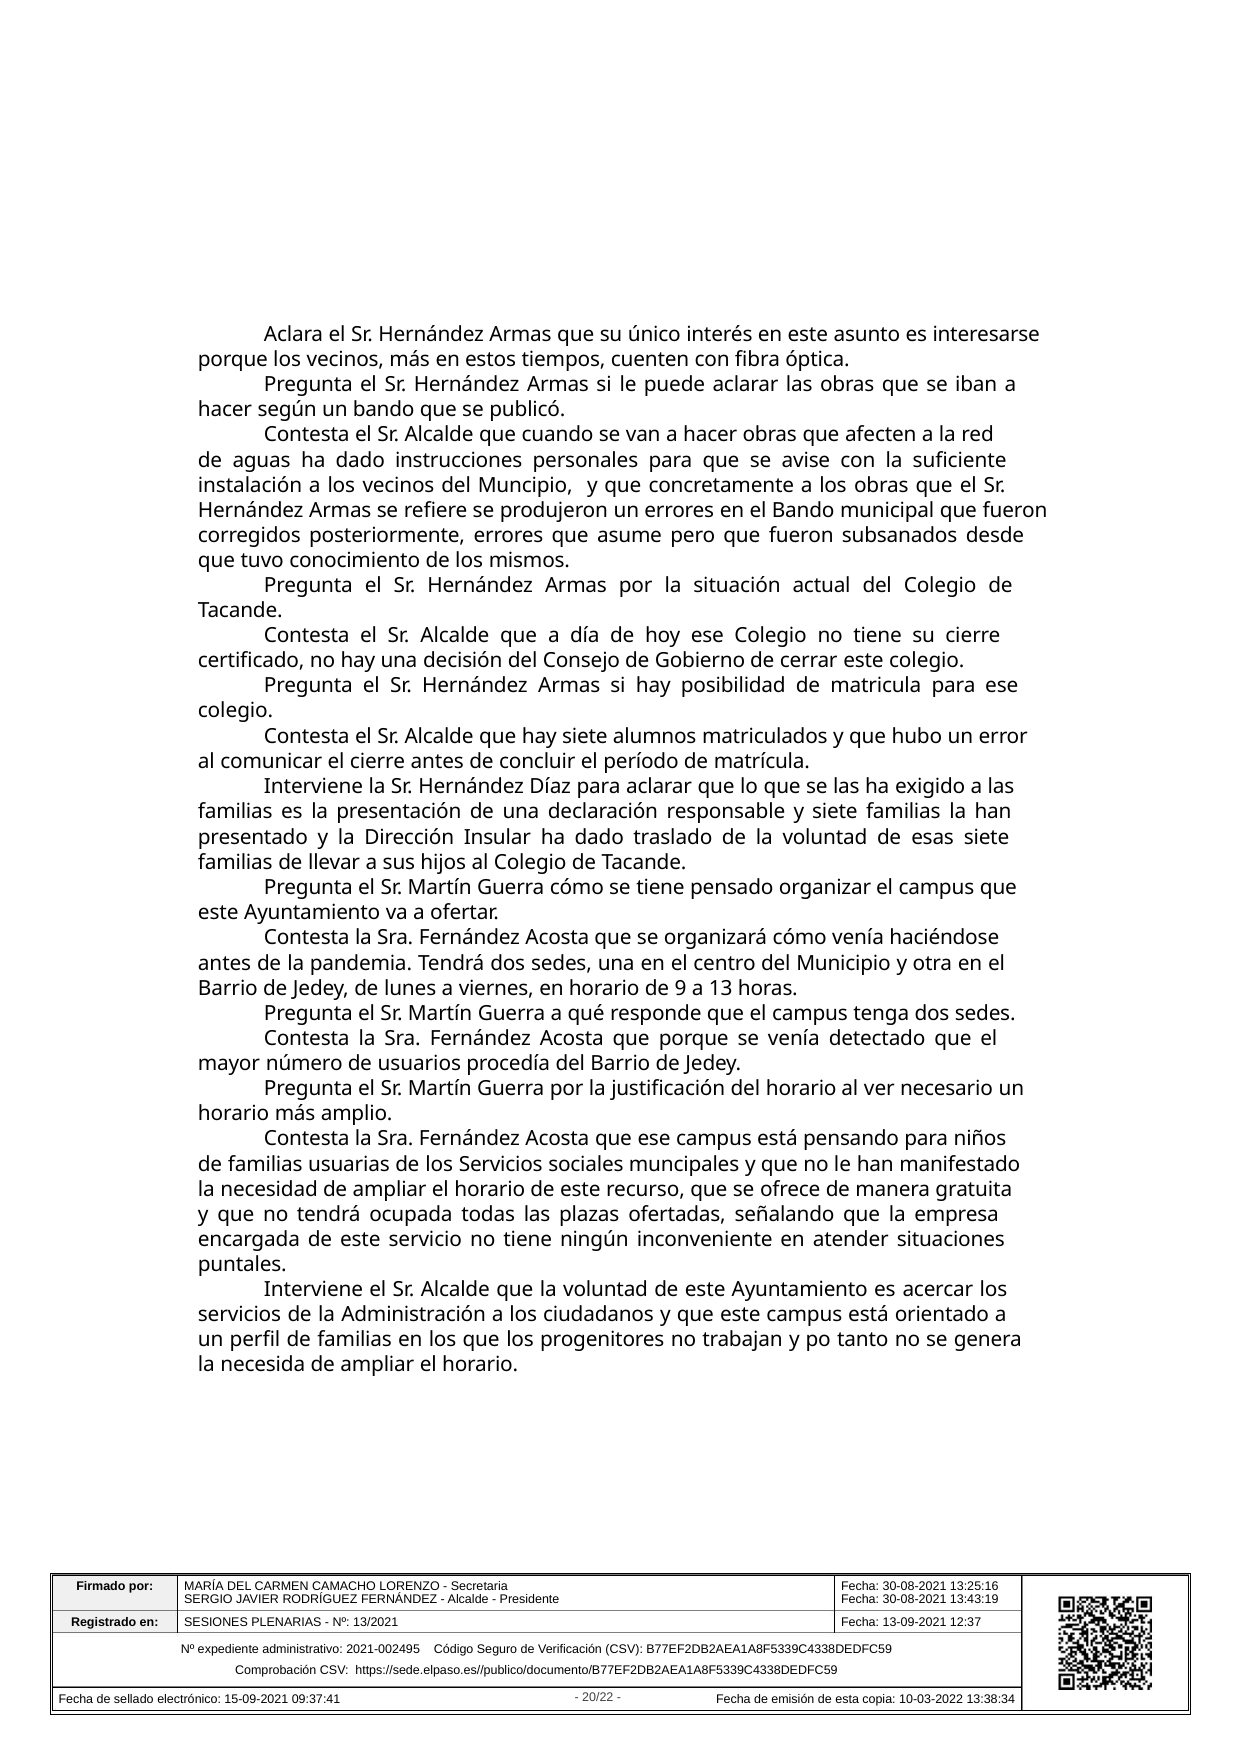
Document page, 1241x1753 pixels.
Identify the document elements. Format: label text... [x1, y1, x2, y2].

text Hernández Armas se refiere se produjeron un errores en el Bando municipal que fueron [198, 497, 1068, 522]
text Tacande. [198, 598, 1068, 622]
text que tuvo conocimiento de los mismos. [198, 548, 1068, 572]
text al comunicar el cierre antes de concluir el período de matrícula. [198, 749, 1068, 773]
text la necesida de ampliar el horario. [198, 1352, 1068, 1377]
text familias es la presentación de una declaración responsable y siete familias la han [198, 799, 1068, 824]
text de aguas ha dado instrucciones personales para que se avise con la suficiente [198, 447, 1068, 472]
text Contesta el Sr. Alcalde que a día de hoy ese Colegio no tiene su cierre [264, 623, 1068, 647]
text Fecha de emisión de esta copia: 10-03-2022 13:38:34 [716, 1692, 1040, 1706]
text Fecha de sellado electrónico: 15-09-2021 09:37:41 [58, 1692, 365, 1706]
text Interviene la Sr. Hernández Díaz para aclarar que lo que se las ha exigido a las [264, 774, 1068, 799]
text Contesta el Sr. Alcalde que hay siete alumnos matriculados y que hubo un error [264, 724, 1068, 748]
text la necesidad de ampliar el horario de este recurso, que se ofrece de manera gratuita [198, 1176, 1068, 1201]
text Pregunta el Sr. Hernández Armas por la situación actual del Colegio de [264, 573, 1068, 597]
text un perfil de familias en los que los progenitores no trabajan y po tanto no se genera [198, 1327, 1068, 1351]
text Interviene el Sr. Alcalde que la voluntad de este Ayuntamiento es acercar los [264, 1277, 1068, 1301]
picture [51, 1574, 1190, 1714]
text Nº expediente administrativo: 2021-002495 Código Seguro de Verificación (CSV): B77EF2DB2AEA1A8F5339C4338DEDFC59 [181, 1642, 918, 1656]
text mayor número de usuarios procedía del Barrio de Jedey. [198, 1051, 1068, 1075]
text Fecha: 30-08-2021 13:43:19 [841, 1593, 1022, 1607]
text puntales. [198, 1252, 1068, 1276]
text Barrio de Jedey, de lunes a viernes, en horario de 9 a 13 horas. [198, 975, 1068, 1000]
text Fecha: 13-09-2021 12:37 [841, 1615, 1002, 1629]
text MARÍA DEL CARMEN CAMACHO LORENZO - Secretaria [184, 1579, 586, 1593]
text Firmado por: [76, 1579, 172, 1593]
text y que no tendrá ocupada todas las plazas ofertadas, señalando que la empresa [198, 1201, 1068, 1226]
text Registrado en: [71, 1615, 177, 1629]
text familias de llevar a sus hijos al Colegio de Tacande. [198, 849, 1068, 874]
text Contesta la Sra. Fernández Acosta que se organizará cómo venía haciéndose [264, 925, 1068, 949]
text certificado, no hay una decisión del Consejo de Gobierno de cerrar este colegio. [198, 648, 1068, 673]
text Pregunta el Sr. Hernández Armas si hay posibilidad de matricula para ese [264, 673, 1068, 698]
text servicios de la Administración a los ciudadanos y que este campus está orientado a [198, 1302, 1068, 1326]
text porque los vecinos, más en estos tiempos, cuenten con fibra óptica. [198, 347, 1068, 371]
text Pregunta el Sr. Martín Guerra cómo se tiene pensado organizar el campus que [264, 875, 1068, 899]
text Pregunta el Sr. Hernández Armas si le puede aclarar las obras que se iban a [264, 372, 1068, 397]
text Contesta la Sra. Fernández Acosta que ese campus está pensando para niños [264, 1126, 1068, 1151]
text corregidos posteriormente, errores que asume pero que fueron subsanados desde [198, 523, 1068, 547]
text colegio. [198, 698, 1068, 723]
text Pregunta el Sr. Martín Guerra a qué responde que el campus tenga dos sedes. [264, 1000, 1068, 1025]
text SESIONES PLENARIAS - Nº: 13/2021 [184, 1615, 423, 1629]
text instalación a los vecinos del Muncipio, y que concretamente a los obras que el Sr. [198, 472, 1068, 497]
text horario más amplio. [198, 1101, 1068, 1126]
text Comprobación CSV: https://sede.elpaso.es//publico/documento/B77EF2DB2AEA1A8F5339C4338DEDFC59 [235, 1663, 918, 1677]
text hacer según un bando que se publicó. [198, 397, 1068, 422]
text SERGIO JAVIER RODRÍGUEZ FERNÁNDEZ - Alcalde - Presidente [184, 1593, 586, 1607]
text - 20/22 - [574, 1691, 640, 1705]
text antes de la pandemia. Tendrá dos sedes, una en el centro del Municipio y otra en el [198, 950, 1068, 975]
text este Ayuntamiento va a ofertar. [198, 900, 1068, 924]
text Contesta el Sr. Alcalde que cuando se van a hacer obras que afecten a la red [264, 422, 1068, 447]
text encargada de este servicio no tiene ningún inconveniente en atender situaciones [198, 1227, 1068, 1251]
text presentado y la Dirección Insular ha dado traslado de la voluntad de esas siete [198, 824, 1068, 849]
text Fecha: 30-08-2021 13:25:16 [841, 1579, 1022, 1593]
text Pregunta el Sr. Martín Guerra por la justificación del horario al ver necesario un [264, 1076, 1068, 1100]
text Aclara el Sr. Hernández Armas que su único interés en este asunto es interesarse [264, 322, 1068, 346]
text de familias usuarias de los Servicios sociales muncipales y que no le han manifestado [198, 1151, 1068, 1176]
text Contesta la Sra. Fernández Acosta que porque se venía detectado que el [264, 1026, 1068, 1050]
